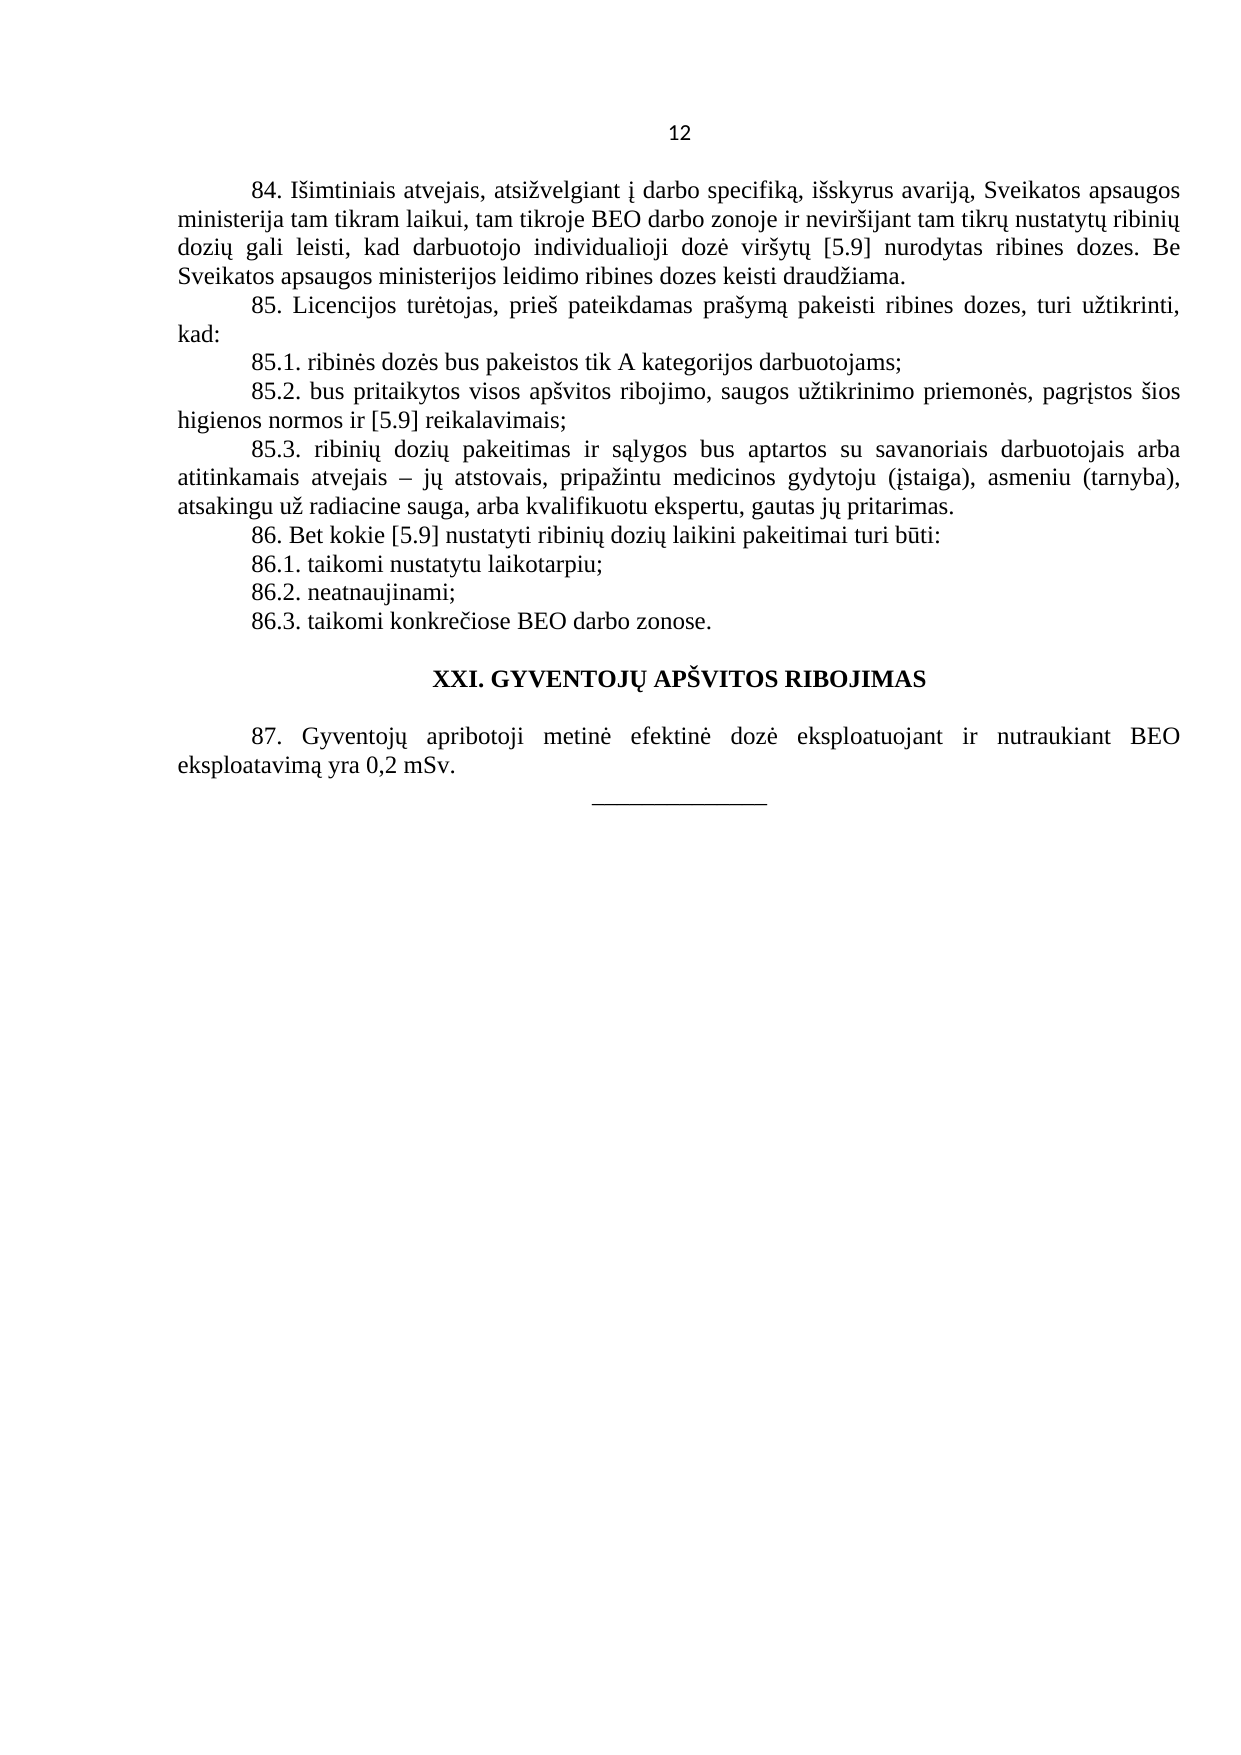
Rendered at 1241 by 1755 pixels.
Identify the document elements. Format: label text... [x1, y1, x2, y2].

text 86.1. taikomi nustatytu laikotarpiu; [177, 549, 1181, 577]
text ______________ [177, 779, 1181, 807]
text 86.2. neatnaujinami; [177, 577, 1181, 606]
text 85.1. ribinės dozės bus pakeistos tik A kategorijos darbuotojams; [177, 347, 1181, 376]
text XXI. GYVENTOJŲ APŠVITOS RIBOJIMAS [177, 664, 1181, 692]
text 85.2. bus pritaikytos visos apšvitos ribojimo, saugos užtikrinimo priemonės, pagrįstos šios higienos normos ir [5.9] reikalavimais; [177, 376, 1181, 434]
text 84. Išimtiniais atvejais, atsižvelgiant į darbo specifiką, išskyrus avariją, Sveikatos apsaugos ministerija tam tikram laikui, tam tikroje BEO darbo zonoje ir neviršijant tam tikrų nustatytų ribinių dozių gali leisti, kad darbuotojo individualioji dozė viršytų [5.9] nurodytas ribines dozes. Be Sveikatos apsaugos ministerijos leidimo ribines dozes keisti draudžiama. [177, 175, 1181, 290]
text 87. Gyventojų apribotoji metinė efektinė dozė eksploatuojant ir nutraukiant BEO eksploatavimą yra 0,2 mSv. [177, 721, 1181, 779]
text 86. Bet kokie [5.9] nustatyti ribinių dozių laikini pakeitimai turi būti: [177, 520, 1181, 549]
text 86.3. taikomi konkrečiose BEO darbo zonose. [177, 606, 1181, 635]
text 85.3. ribinių dozių pakeitimas ir sąlygos bus aptartos su savanoriais darbuotojais arba atitinkamais atvejais – jų atstovais, pripažintu medicinos gydytoju (įstaiga), asmeniu (tarnyba), atsakingu už radiacine sauga, arba kvalifikuotu ekspertu, gautas jų pritarimas. [177, 434, 1181, 520]
text 85. Licencijos turėtojas, prieš pateikdamas prašymą pakeisti ribines dozes, turi užtikrinti, kad: [177, 290, 1181, 347]
